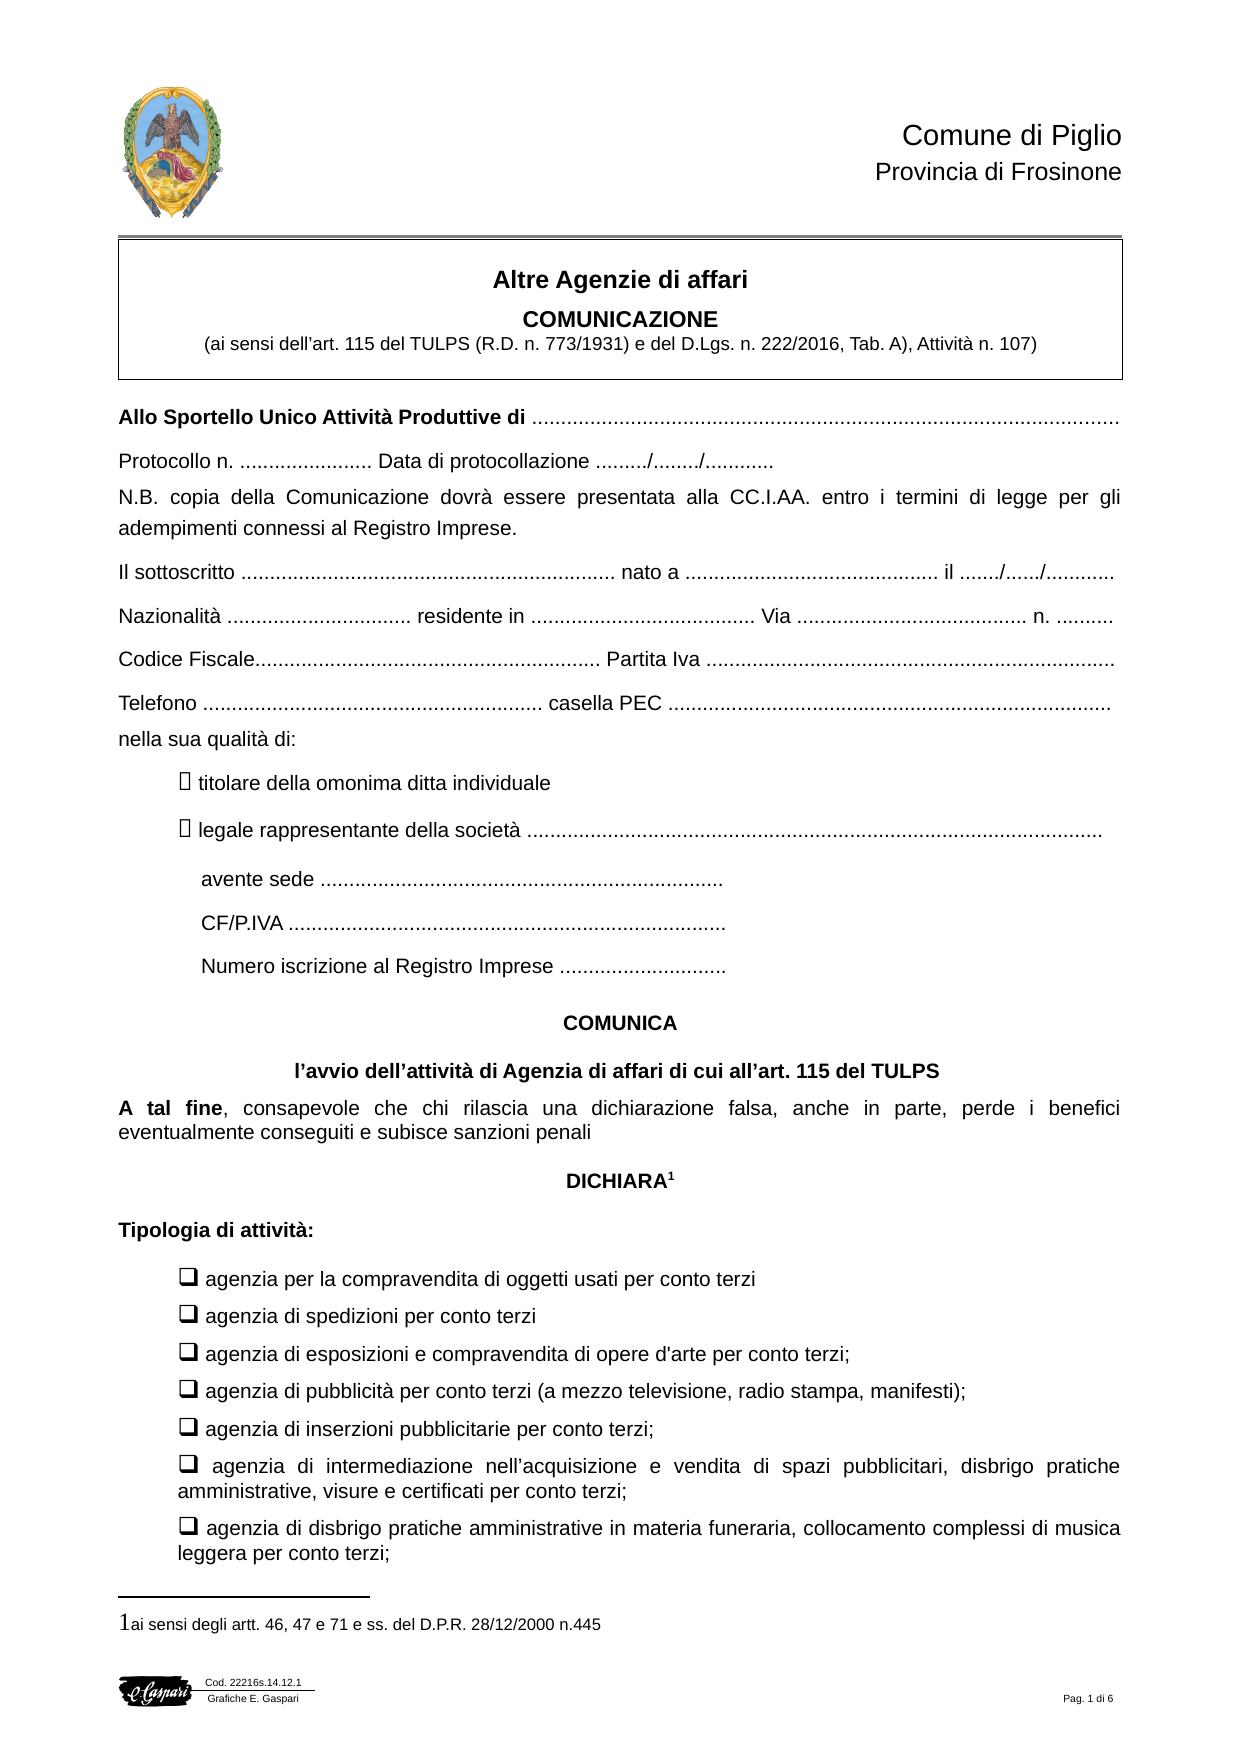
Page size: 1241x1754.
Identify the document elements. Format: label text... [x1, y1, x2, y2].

text ai sensi degli artt. 46, 47 e 71 e ss. del D.P.R. 28/12/2000 n.445 [118, 1607, 1122, 1636]
text  agenzia per la compravendita di oggetti usati per conto terzi [177, 1267, 1122, 1292]
text  agenzia di disbrigo pratiche amministrative in materia funeraria, collocamento complessi di musica leggera per conto terzi; [177, 1516, 1122, 1564]
table_header Altre Agenzie di affari COMUNICAZIONE (ai sensi dell’art. 115 del TULPS (R.D. n. 773/1931) e del D.Lgs. n. 222/2016, Tab. A), Attività n. 107) [119, 240, 1122, 379]
text COMUNICA [118, 1010, 1122, 1034]
text  agenzia di inserzioni pubblicitarie per conto terzi; [177, 1417, 1122, 1442]
text Provincia di Frosinone [118, 157, 1122, 185]
text Numero iscrizione al Registro Imprese ............................. [201, 954, 1122, 978]
text  agenzia di intermediazione nell’acquisizione e vendita di spazi pubblicitari, disbrigo pratiche amministrative, visure e certificati per conto terzi; [177, 1454, 1122, 1503]
text Il sottoscritto ................................................................. nato a ............................................ il ......./....../............ [118, 560, 1122, 584]
text Allo Sportello Unico Attività Produttive di [118, 405, 1122, 429]
text nella sua qualità di: [118, 727, 1122, 751]
text Codice Fiscale............................................................ Partita Iva ....................................................................... [118, 647, 1122, 671]
text Nazionalità ................................ residente in ....................................... Via ........................................ n. .......... [118, 603, 1122, 627]
text Tipologia di attività: [118, 1218, 1122, 1242]
text  agenzia di spedizioni per conto terzi [177, 1304, 1122, 1329]
text A tal fine, consapevole che chi rilascia una dichiarazione falsa, anche in parte, perde i benefici eventualmente conseguiti e subisce sanzioni penali [118, 1096, 1122, 1144]
text Comune di Piglio [118, 118, 1122, 152]
text l’avvio dell’attività di Agenzia di affari di cui all’art. 115 del TULPS [118, 1059, 1122, 1083]
text Protocollo n. ....................... Data di protocollazione ........./......../............ [118, 448, 1122, 472]
text  agenzia di esposizioni e compravendita di opere d'arte per conto terzi; [177, 1342, 1122, 1367]
picture [122, 152, 224, 157]
picture [122, 185, 224, 219]
text  legale rappresentante della società .................................................................................................... [177, 810, 1122, 844]
text  agenzia di pubblicità per conto terzi (a mezzo televisione, radio stampa, manifesti); [177, 1379, 1122, 1404]
text DICHIARA [118, 1169, 1122, 1193]
text CF/P.IVA ............................................................................ [201, 911, 1122, 934]
picture [118, 1675, 192, 1707]
text N.B. copia della Comunicazione dovrà essere presentata alla CC.I.AA. entro i termini di legge per gli adempimenti connessi al Registro Imprese. [118, 485, 1122, 540]
text avente sede ...................................................................... [201, 867, 1122, 891]
picture [122, 87, 224, 118]
text Telefono ........................................................... casella PEC ............................................................................. [118, 691, 1122, 715]
text  titolare della omonima ditta individuale [177, 764, 1122, 798]
